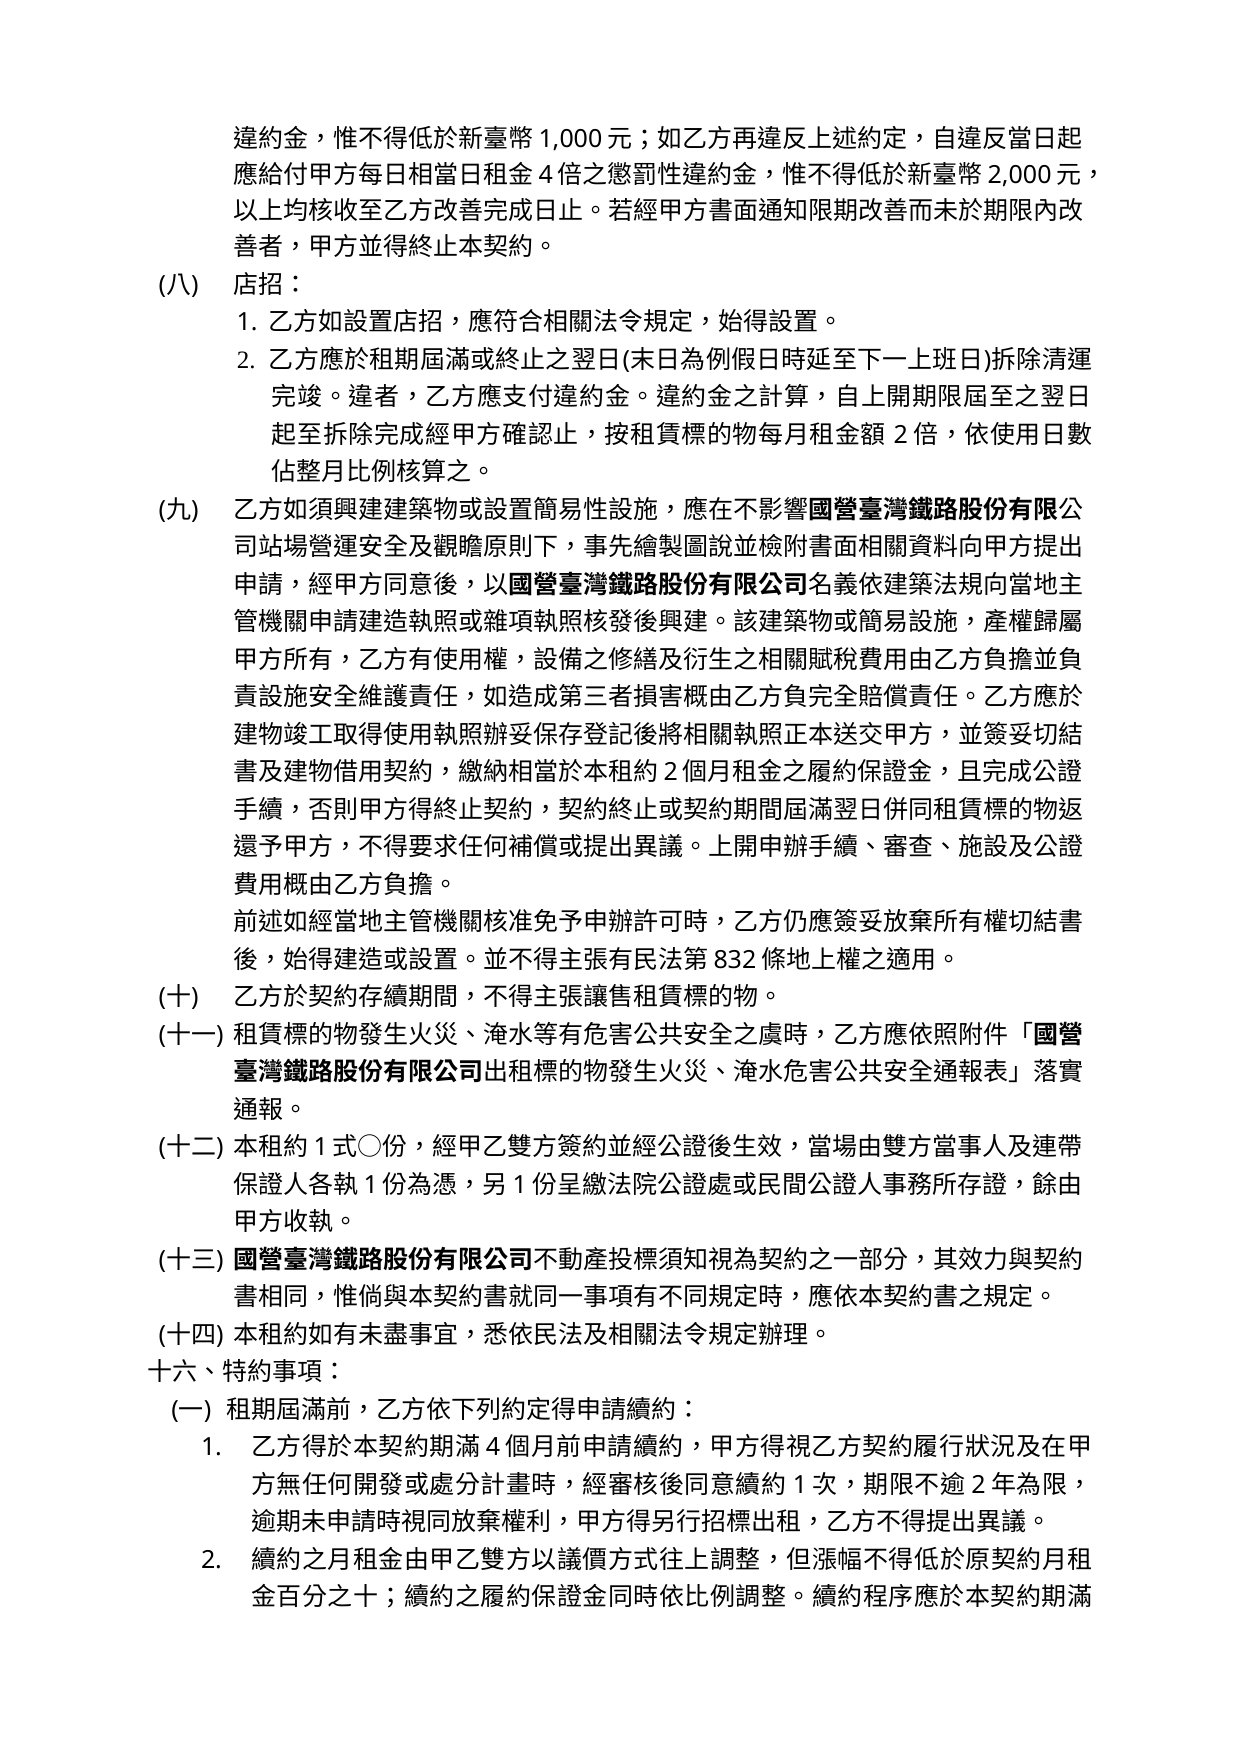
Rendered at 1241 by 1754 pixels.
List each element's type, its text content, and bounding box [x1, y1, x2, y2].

list 乙方應於租期屆滿或終止之翌日(末日為例假日時延至下一上班日)拆除清運完竣。違者，乙方應支付違約金。違約金之計算，自上開期限屆至之翌日起至拆除完成經甲方確認止，按租賃標的物每月租金額2倍，依使用日數佔整月比例核算之。 [237, 338, 1092, 488]
list 乙方如須興建建築物或設置簡易性設施，應在不影響國營臺灣鐵路股份有限公司站場營運安全及觀瞻原則下，事先繪製圖說並檢附書面相關資料向甲方提出申請，經甲方同意後，以國營臺灣鐵路股份有限公司名義依建築法規向當地主管機關申請建造執照或雜項執照核發後興建。該建築物或簡易設施，產權歸屬甲方所有，乙方有使用權，設備之修繕及衍生之相關賦稅費用由乙方負擔並負責設施安全維護責任，如造成第三者損害概由乙方負完全賠償責任。乙方應於建物竣工取得使用執照辦妥保存登記後將相關執照正本送交甲方，並簽妥切結書及建物借用契約，繳納相當於本租約2個月租金之履約保證金，且完成公證手續，否則甲方得終止契約，契約終止或契約期間屆滿翌日併同租賃標的物返還予甲方，不得要求任何補償或提出異議。上開申辦手續、審查、施設及公證費用概由乙方負擔。 [158, 488, 1087, 901]
list 國營臺灣鐵路股份有限公司不動產投標須知視為契約之一部分，其效力與契約書相同，惟倘與本契約書就同一事項有不同規定時，應依本契約書之規定。 [158, 1238, 1087, 1313]
list 租期屆滿前，乙方依下列約定得申請續約： [171, 1388, 1087, 1426]
list 本租約1式○份，經甲乙雙方簽約並經公證後生效，當場由雙方當事人及連帶保證人各執1份為憑，另1份呈繳法院公證處或民間公證人事務所存證，餘由甲方收執。 [158, 1126, 1087, 1238]
list 乙方不得超出本租約承租範圍與租賃面積使用，乙方若有違反時，第一次經甲方書面通知限期改善，仍未改善時，應給付甲方每日相當日租金2倍之懲罰性違約金，惟不得低於新臺幣1,000元；如乙方再違反上述約定，自違反當日起應給付甲方每日相當日租金4倍之懲罰性違約金，惟不得低於新臺幣2,000元，以上均核收至乙方改善完成日止。若經甲方書面通知限期改善而未於期限內改善者，甲方並得終止本契約。 [158, 118, 1092, 263]
list 租賃標的物發生火災、淹水等有危害公共安全之虞時，乙方應依照附件「國營臺灣鐵路股份有限公司出租標的物發生火災、淹水危害公共安全通報表」落實通報。 [158, 1013, 1087, 1126]
text 十六、特約事項： [148, 1351, 1087, 1388]
list 乙方得於本契約期滿4個月前申請續約，甲方得視乙方契約履行狀況及在甲方無任何開發或處分計畫時，經審核後同意續約1次，期限不逾2年為限，逾期未申請時視同放棄權利，甲方得另行招標出租，乙方不得提出異議。 [201, 1426, 1092, 1538]
list 本租約如有未盡事宜，悉依民法及相關法令規定辦理。 [158, 1313, 1087, 1351]
list 店招： [158, 263, 1087, 301]
list 乙方於契約存續期間，不得主張讓售租賃標的物。 [158, 976, 1087, 1013]
list 續約之月租金由甲乙雙方以議價方式往上調整，但漲幅不得低於原契約月租金百分之十；續約之履約保證金同時依比例調整。續約程序應於本契約期滿 [201, 1538, 1092, 1613]
text 前述如經當地主管機關核准免予申辦許可時，乙方仍應簽妥放棄所有權切結書後，始得建造或設置。並不得主張有民法第832條地上權之適用。 [233, 901, 1087, 976]
list 乙方如設置店招，應符合相關法令規定，始得設置。 [236, 301, 1092, 338]
